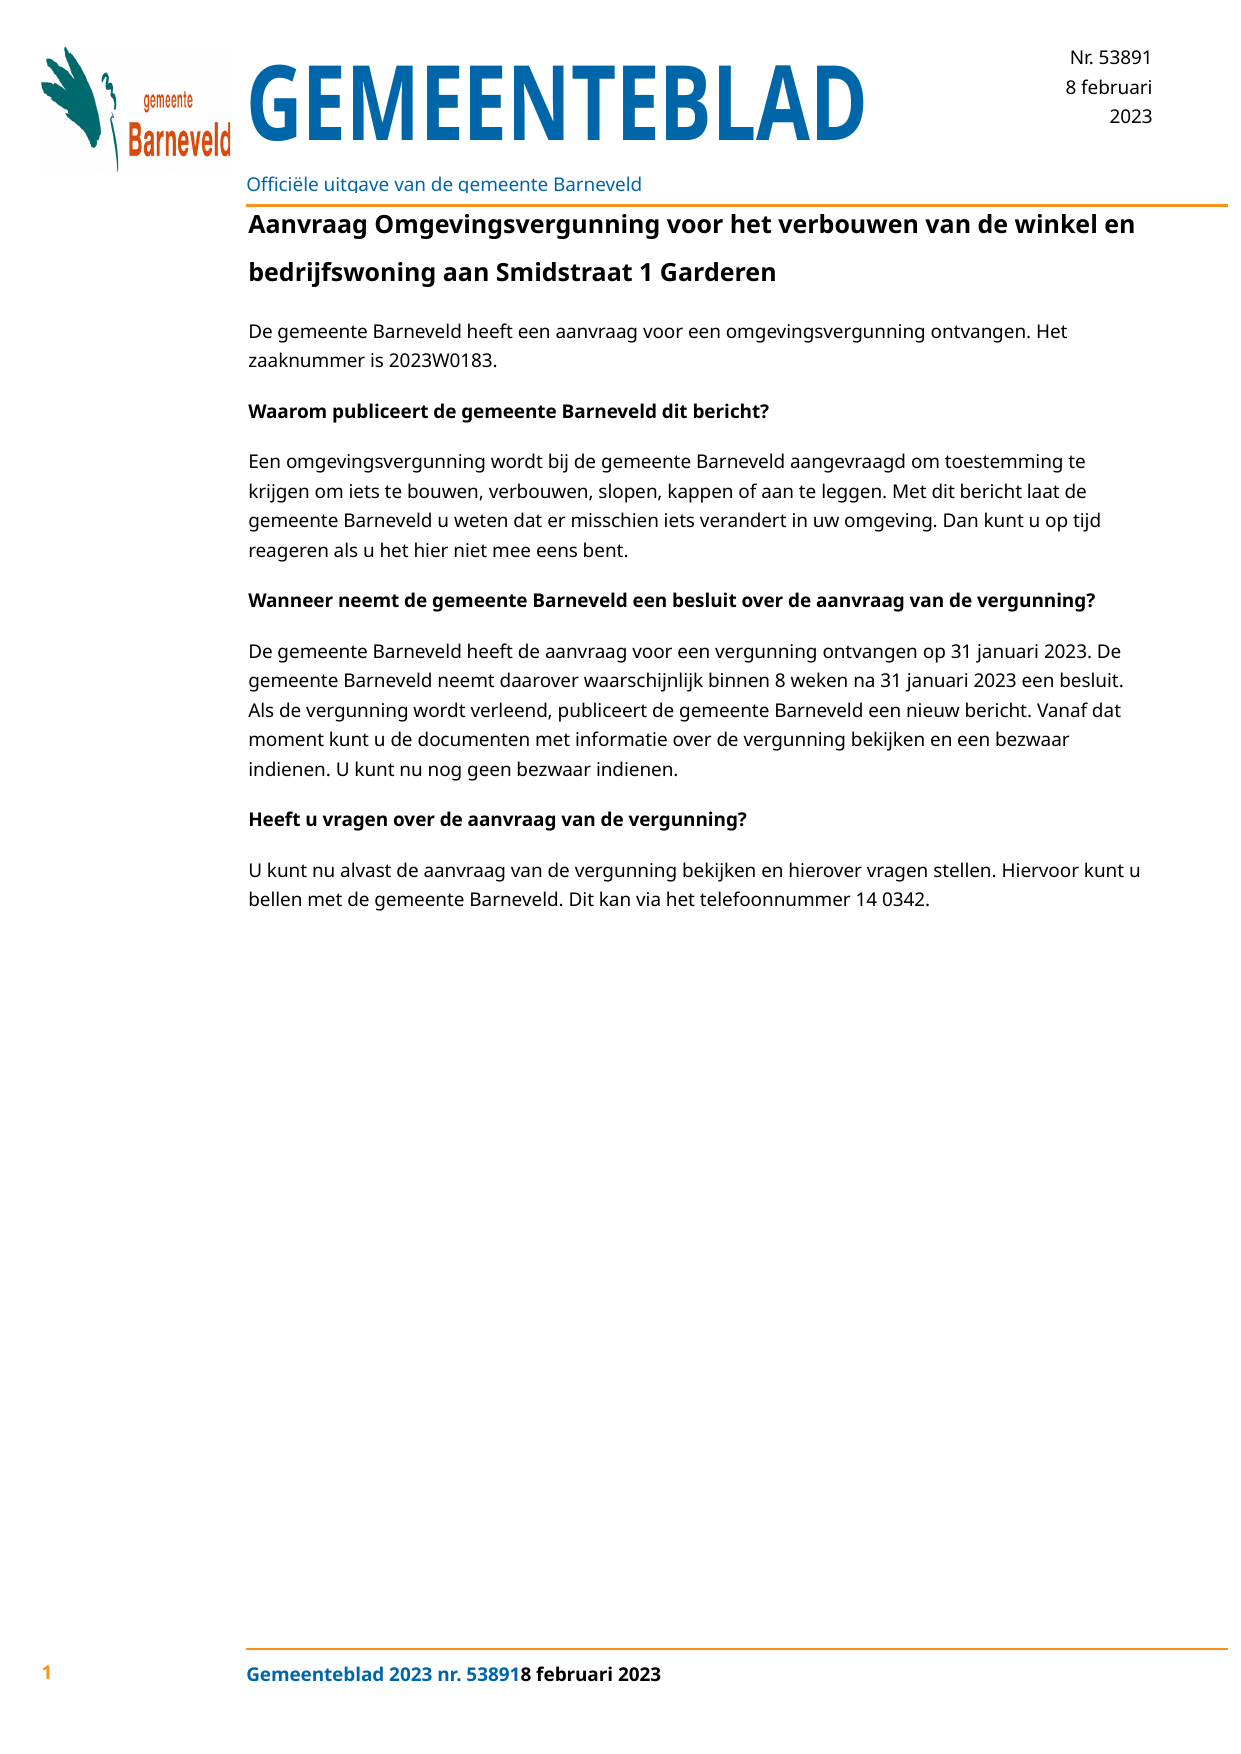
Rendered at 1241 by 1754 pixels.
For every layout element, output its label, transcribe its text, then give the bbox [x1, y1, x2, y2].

text Aanvraag Omgevingsvergunning voor het verbouwen van de winkel en bedrijfswoning aan Smidstraat 1 Garderen [248, 207, 1152, 288]
text Waarom publiceert de gemeente Barneveld dit bericht? [248, 398, 1152, 424]
picture [41, 47, 231, 172]
text Een omgevingsvergunning wordt bij de gemeente Barneveld aangevraagd om toestemming te krijgen om iets te bouwen, verbouwen, slopen, kappen of aan te leggen. Met dit bericht laat de gemeente Barneveld u weten dat er misschien iets verandert in uw omgeving. Dan kunt u op tijd reageren als u het hier niet mee eens bent. [248, 448, 1152, 563]
text De gemeente Barneveld heeft de aanvraag voor een vergunning ontvangen op 31 januari 2023. De gemeente Barneveld neemt daarover waarschijnlijk binnen 8 weken na 31 januari 2023 een besluit. Als de vergunning wordt verleend, publiceert de gemeente Barneveld een nieuw bericht. Vanaf dat moment kunt u de documenten met informatie over de vergunning bekijken en een bezwaar indienen. U kunt nu nog geen bezwaar indienen. [248, 638, 1152, 782]
text Wanneer neemt de gemeente Barneveld een besluit over de aanvraag van de vergunning? [248, 587, 1152, 613]
text Heeft u vragen over de aanvraag van de vergunning? [248, 807, 1152, 832]
text U kunt nu alvast de aanvraag van de vergunning bekijken en hierover vragen stellen. Hiervoor kunt u bellen met de gemeente Barneveld. Dit kan via het telefoonnummer 14 0342. [248, 857, 1152, 912]
text De gemeente Barneveld heeft een aanvraag voor een omgevingsvergunning ontvangen. Het zaaknummer is 2023W0183. [248, 318, 1152, 373]
